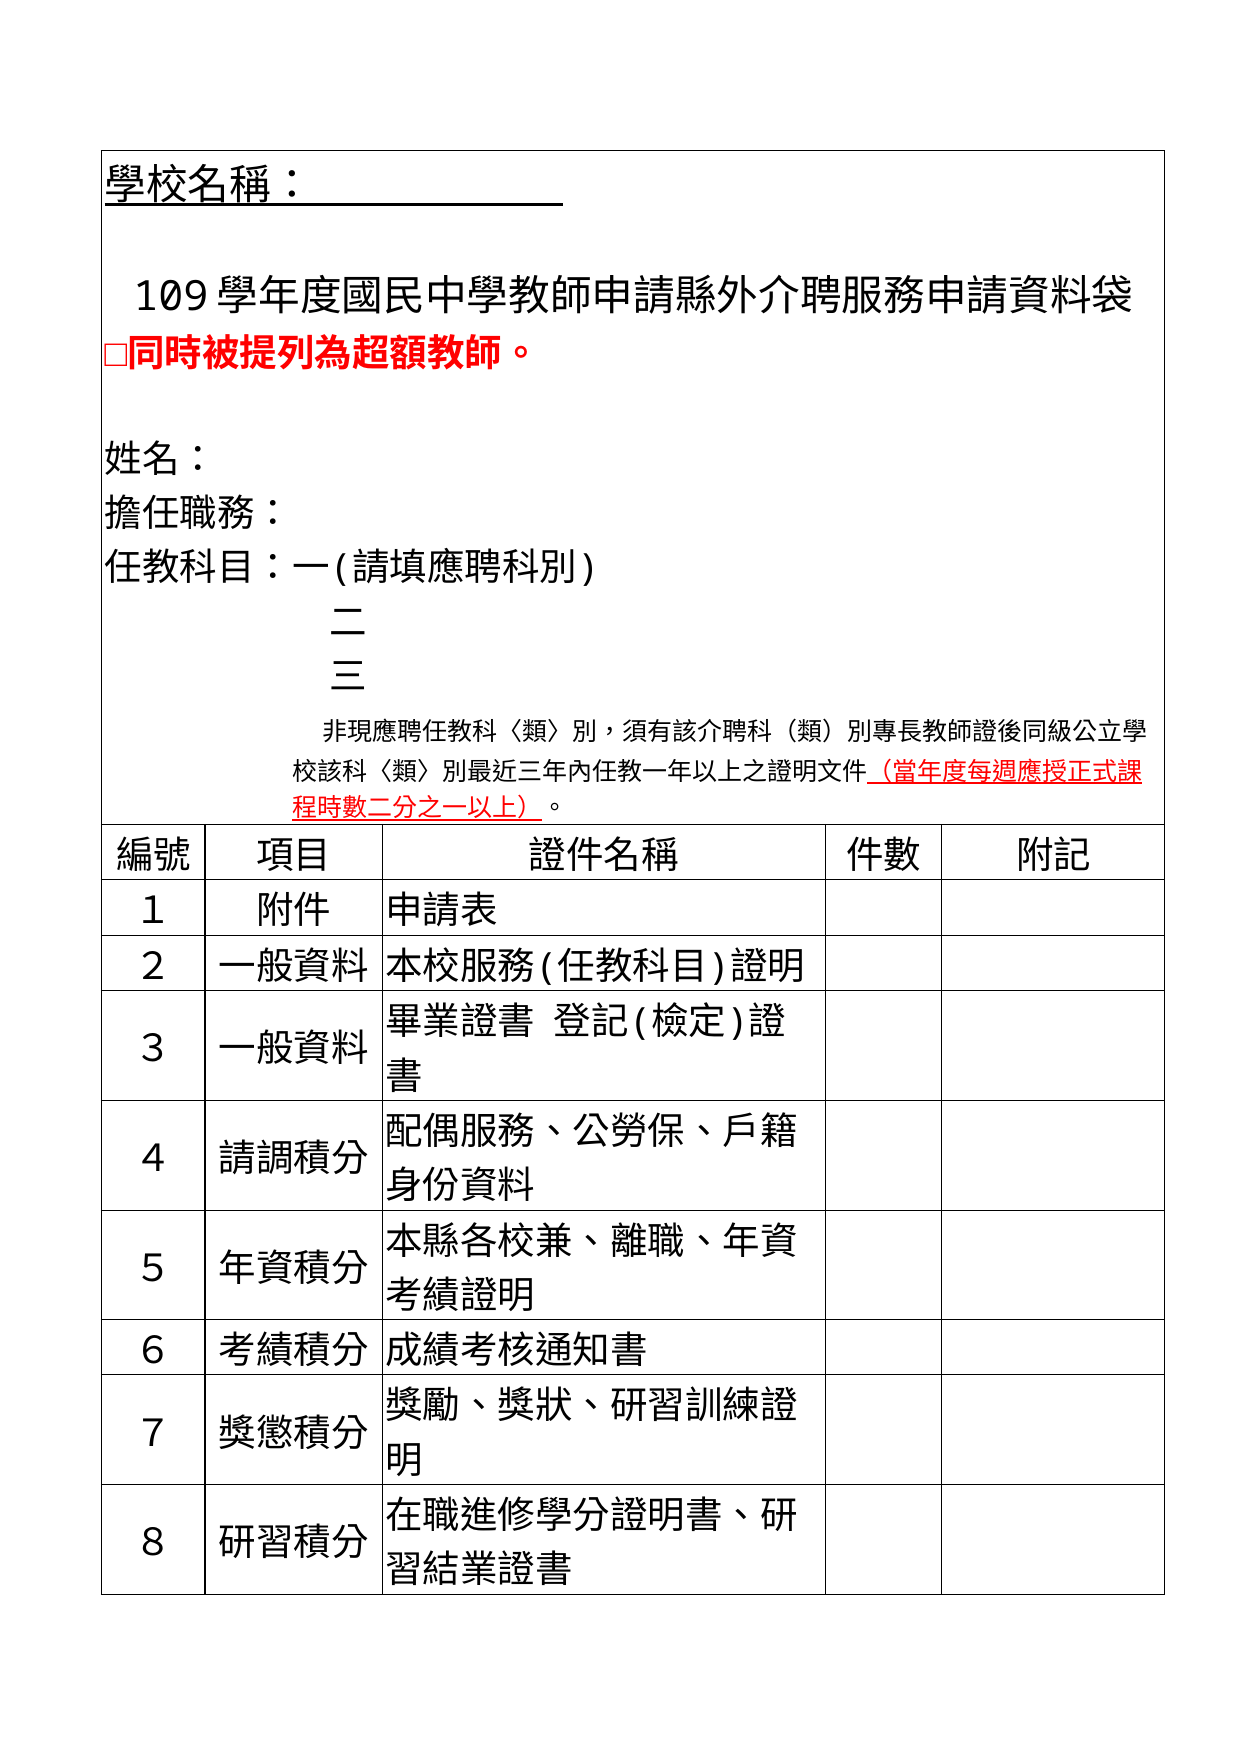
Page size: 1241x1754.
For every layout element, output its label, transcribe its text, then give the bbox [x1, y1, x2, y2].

table_cell [942, 1375, 1164, 1484]
table_header 學校名稱： 109學年度國民中學教師申請縣外介聘服務申請資料袋 □同時被提列為超額教師。 姓名： 擔任職務： 任教科目：一(請填應聘科別) 二 三 非現應聘任教科〈類〉別，須有該介聘科（類）別專長教師證後同級公立學校該科〈類〉別最近三年內任教一年以上之證明文件（當年度每週應授正式課程時數二分之一以上）。 [102, 151, 1164, 824]
table_cell [826, 1485, 941, 1593]
table_cell [942, 991, 1164, 1100]
table_cell 本校服務(任教科目)證明 [383, 936, 825, 990]
table_cell 證件名稱 [383, 825, 825, 879]
table_cell ５ [102, 1211, 204, 1319]
table_cell ７ [102, 1375, 204, 1484]
table_cell 獎懲積分 [206, 1375, 382, 1484]
table_cell [942, 936, 1164, 990]
table_cell [942, 880, 1164, 934]
table_cell 研習積分 [206, 1485, 382, 1593]
table_cell [826, 1375, 941, 1484]
table_cell １ [102, 880, 204, 934]
table_cell [826, 1211, 941, 1319]
table_cell 畢業證書 登記(檢定)證書 [383, 991, 825, 1100]
table_cell 在職進修學分證明書、研習結業證書 [383, 1485, 825, 1593]
table_cell 編號 [102, 825, 204, 879]
table_cell [942, 1211, 1164, 1319]
table_cell ６ [102, 1320, 204, 1374]
table_cell [942, 1485, 1164, 1593]
table_cell ４ [102, 1101, 204, 1209]
table_cell 配偶服務、公勞保、戶籍身份資料 [383, 1101, 825, 1209]
table_cell 獎勵、獎狀、研習訓練證明 [383, 1375, 825, 1484]
table_cell 請調積分 [206, 1101, 382, 1209]
table_cell 年資積分 [206, 1211, 382, 1319]
table_cell 一般資料 [206, 991, 382, 1100]
table_cell [942, 1101, 1164, 1209]
table_cell 成績考核通知書 [383, 1320, 825, 1374]
table_cell 附件 [206, 880, 382, 934]
table_cell ２ [102, 936, 204, 990]
table_cell ８ [102, 1485, 204, 1593]
table_cell [826, 936, 941, 990]
table_cell 申請表 [383, 880, 825, 934]
table_cell [826, 1101, 941, 1209]
table_cell 考績積分 [206, 1320, 382, 1374]
table_cell 一般資料 [206, 936, 382, 990]
table_cell [826, 991, 941, 1100]
table_cell [826, 1320, 941, 1374]
table_cell 附記 [942, 825, 1164, 879]
table_cell [826, 880, 941, 934]
table_cell ３ [102, 991, 204, 1100]
table_cell 本縣各校兼、離職、年資考績證明 [383, 1211, 825, 1319]
table_cell [942, 1320, 1164, 1374]
table_cell 件數 [826, 825, 941, 879]
table_cell 項目 [206, 825, 382, 879]
